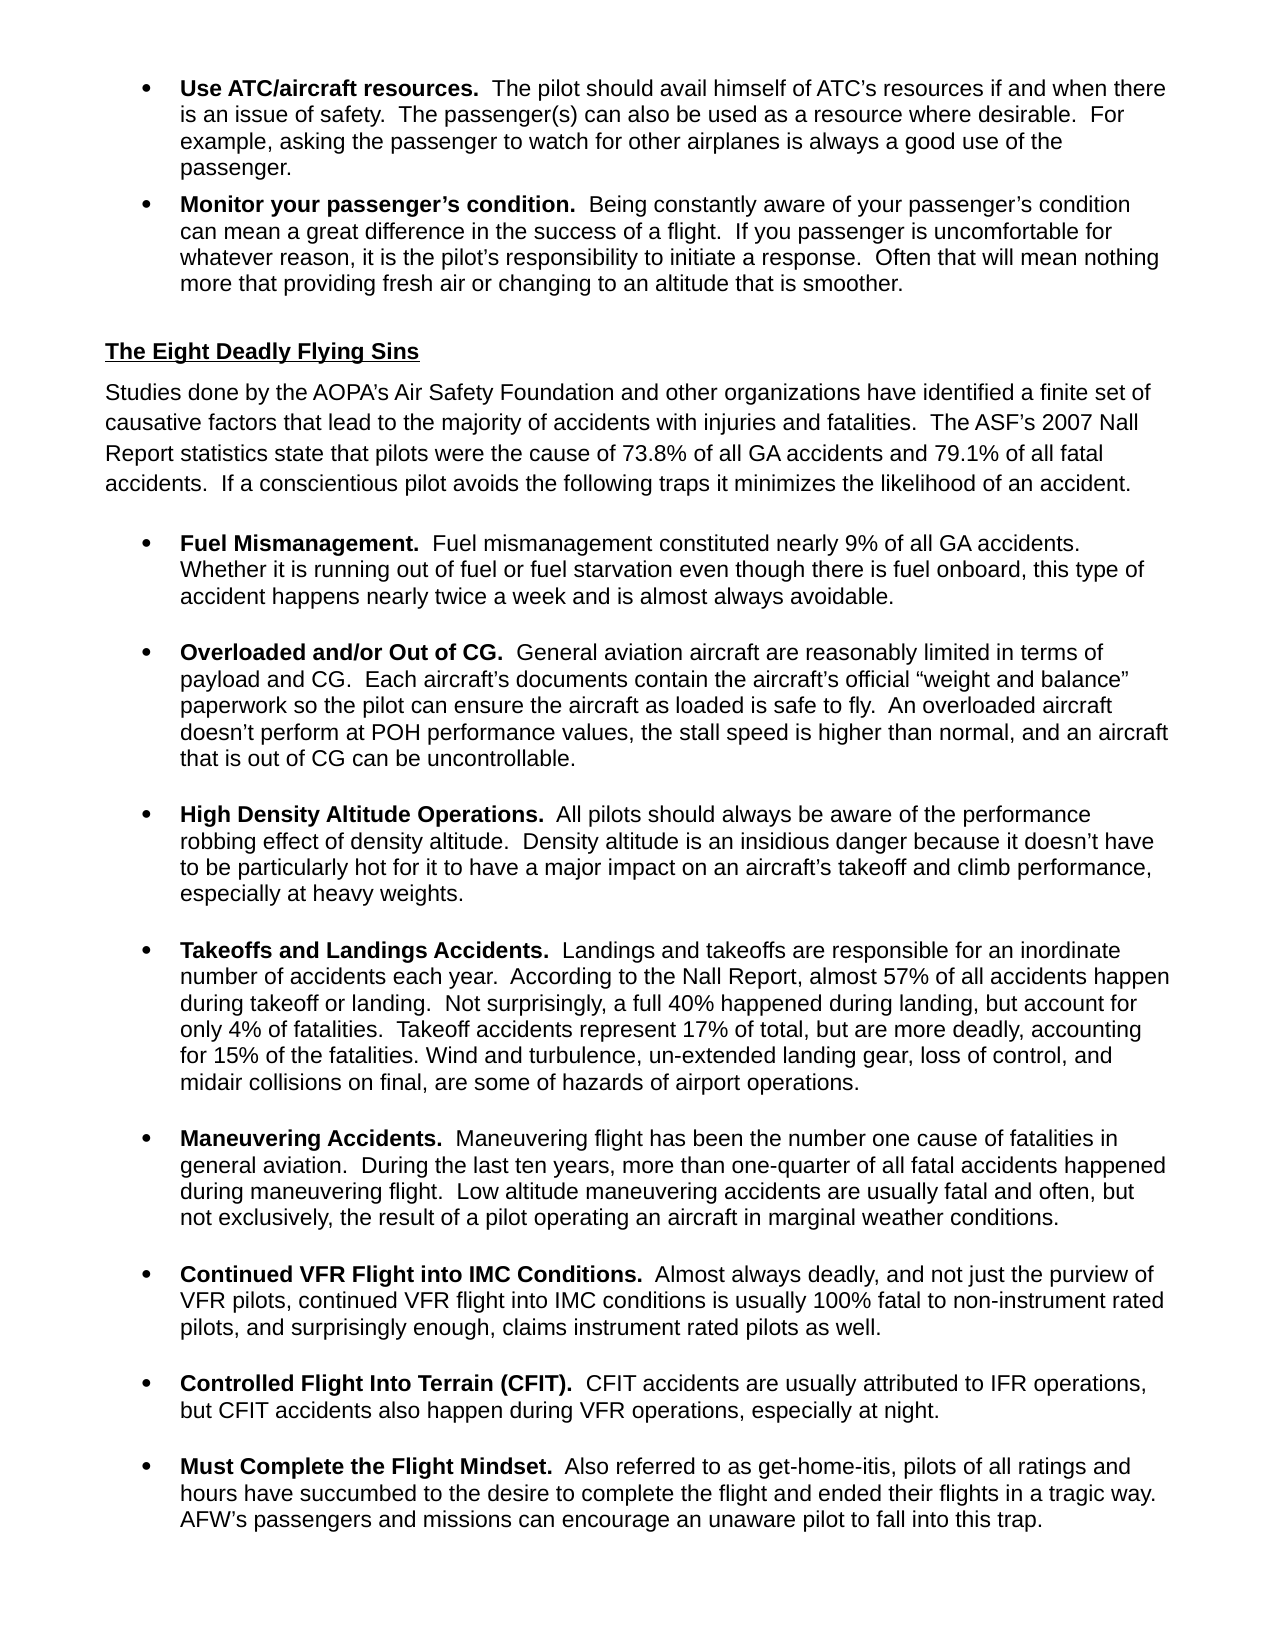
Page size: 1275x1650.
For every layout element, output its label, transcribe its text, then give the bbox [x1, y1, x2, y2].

list Fuel Mismanagement. Fuel mismanagement constituted nearly 9% of all GA accidents. Whether it is running out of fuel or fuel starvation even though there is fuel onboard, this type of accident happens nearly twice a week and is almost always avoidable. [142, 530, 1170, 609]
list High Density Altitude Operations. All pilots should always be aware of the performance robbing effect of density altitude. Density altitude is an insidious danger because it doesn’t have to be particularly hot for it to have a major impact on an aircraft’s takeoff and climb performance, especially at heavy weights. [142, 801, 1170, 907]
list Overloaded and/or Out of CG. General aviation aircraft are reasonably limited in terms of payload and CG. Each aircraft’s documents contain the aircraft’s official “weight and balance” paperwork so the pilot can ensure the aircraft as loaded is safe to fly. An overloaded aircraft doesn’t perform at POH performance values, the stall speed is higher than normal, and an aircraft that is out of CG can be uncontrollable. [142, 639, 1170, 771]
list Must Complete the Flight Mindset. Also referred to as get-home-itis, pilots of all ratings and hours have succumbed to the desire to complete the flight and ended their flights in a tragic way. AFW’s passengers and missions can encourage an unaware pilot to fall into this trap. [142, 1453, 1170, 1532]
text Studies done by the AOPA’s Air Safety Foundation and other organizations have identified a finite set of causative factors that lead to the majority of accidents with injuries and fatalities. The ASF’s 2007 Nall Report statistics state that pilots were the cause of 73.8% of all GA accidents and 79.1% of all fatal accidents. If a conscientious pilot avoids the following traps it minimizes the likelihood of an accident. [105, 379, 1170, 496]
list Use ATC/aircraft resources. The pilot should avail himself of ATC’s resources if and when there is an issue of safety. The passenger(s) can also be used as a resource where desirable. For example, asking the passenger to watch for other airplanes is always a good use of the passenger. [142, 75, 1170, 180]
list Continued VFR Flight into IMC Conditions. Almost always deadly, and not just the purview of VFR pilots, continued VFR flight into IMC conditions is usually 100% fatal to non-instrument rated pilots, and surprisingly enough, claims instrument rated pilots as well. [142, 1261, 1170, 1340]
list Maneuvering Accidents. Maneuvering flight has been the number one cause of fatalities in general aviation. During the last ten years, more than one-quarter of all fatal accidents happened during maneuvering flight. Low altitude maneuvering accidents are usually fatal and often, but not exclusively, the result of a pilot operating an aircraft in marginal weather conditions. [142, 1125, 1170, 1231]
list Takeoffs and Landings Accidents. Landings and takeoffs are responsible for an inordinate number of accidents each year. According to the Nall Report, almost 57% of all accidents happen during takeoff or landing. Not surprisingly, a full 40% happened during landing, but account for only 4% of fatalities. Takeoff accidents represent 17% of total, but are more deadly, accounting for 15% of the fatalities. Wind and turbulence, un-extended landing gear, loss of control, and midair collisions on final, are some of hazards of airport operations. [142, 937, 1170, 1095]
text The Eight Deadly Flying Sins [105, 338, 1170, 364]
list Controlled Flight Into Terrain (CFIT). CFIT accidents are usually attributed to IFR operations, but CFIT accidents also happen during VFR operations, especially at night. [142, 1370, 1170, 1423]
list Monitor your passenger’s condition. Being constantly aware of your passenger’s condition can mean a great difference in the success of a flight. If you passenger is uncomfortable for whatever reason, it is the pilot’s responsibility to initiate a response. Often that will mean nothing more that providing fresh air or changing to an altitude that is smoother. [142, 191, 1170, 297]
